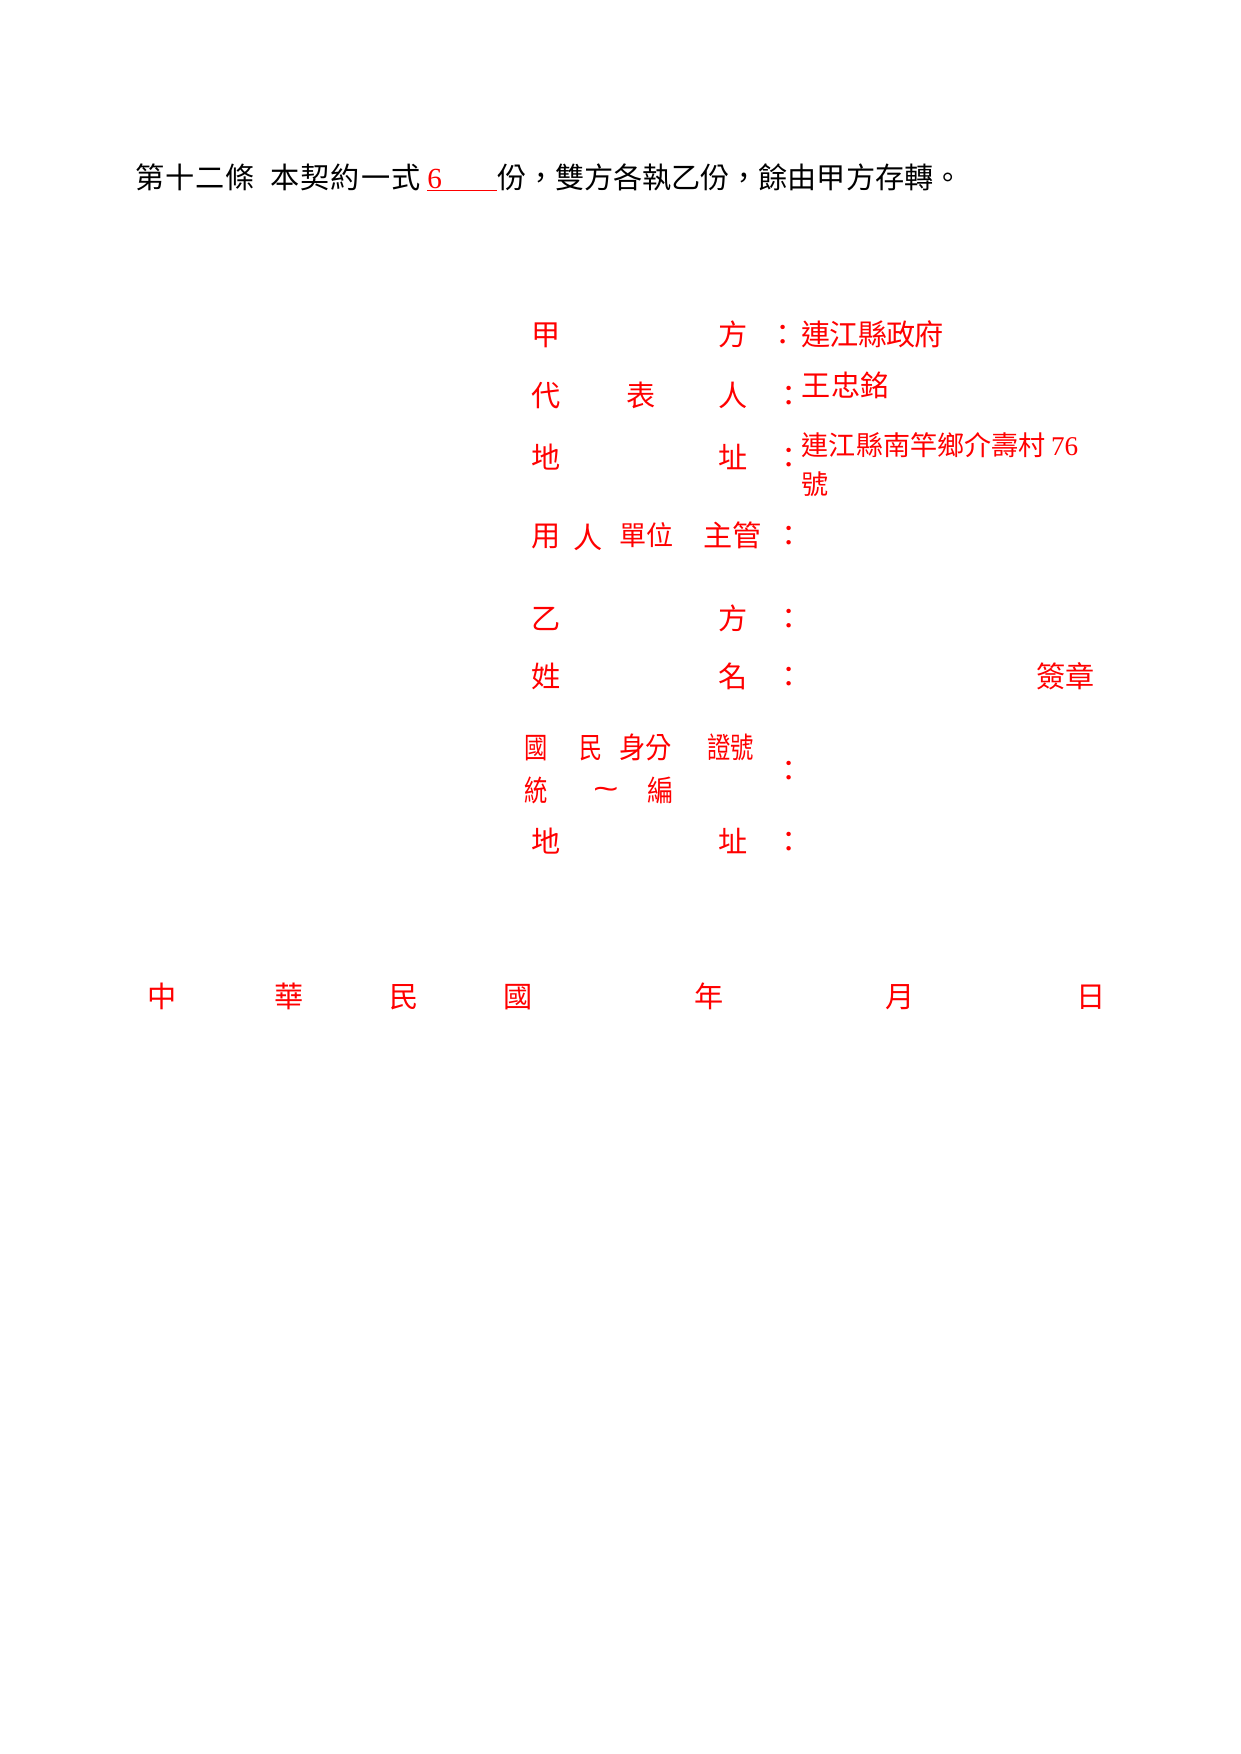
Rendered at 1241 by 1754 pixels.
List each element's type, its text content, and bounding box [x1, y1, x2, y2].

table_cell 地 [519, 424, 573, 502]
table_cell 用 [519, 503, 573, 585]
table_cell 身分編 [619, 718, 696, 809]
table_cell 證號 [696, 718, 768, 809]
table_cell ： [768, 424, 802, 502]
table_cell ： [768, 363, 802, 424]
table_cell ： [768, 810, 802, 861]
table_cell ： [768, 585, 802, 643]
table_cell ： [768, 643, 802, 718]
table_cell 單位 [619, 503, 696, 585]
table_cell 址 [696, 810, 768, 861]
text 第十二條 本契約一式6份，雙方各執乙份，餘由甲方存轉。 [135, 154, 1119, 196]
table_cell [802, 810, 1099, 861]
table_cell 連江縣南竿鄉介壽村76號 [802, 424, 1099, 502]
table_cell [573, 585, 619, 643]
table_header 連江縣政府 [802, 318, 1099, 363]
table_cell [619, 810, 696, 861]
table_cell [802, 503, 1099, 585]
table_header [573, 318, 619, 363]
table_cell 人 [696, 363, 768, 424]
table_cell 乙 [519, 585, 573, 643]
table_cell [619, 643, 696, 718]
table_header 甲 [519, 318, 573, 363]
table_cell 址 [696, 424, 768, 502]
table_cell 方 [696, 585, 768, 643]
table_cell 國統 [519, 718, 573, 809]
table_cell [802, 718, 1099, 809]
table_cell [619, 585, 696, 643]
table_cell 地 [519, 810, 573, 861]
table_cell [619, 424, 696, 502]
table_cell [802, 585, 1099, 643]
table_header [619, 318, 696, 363]
table_cell 民 ~ [573, 718, 619, 809]
table_cell [573, 363, 619, 424]
table_cell 人 [573, 503, 619, 585]
table_header 方 [696, 318, 768, 363]
table_cell 名 [696, 643, 768, 718]
table_cell [573, 643, 619, 718]
table_cell 簽章 [802, 643, 1099, 718]
table_cell 表 [619, 363, 696, 424]
table_cell 姓 [519, 643, 573, 718]
table_cell [573, 424, 619, 502]
table_cell 主管 [696, 503, 768, 585]
table_cell ： [768, 718, 802, 809]
table_header ： [768, 318, 802, 363]
table_cell ： [768, 503, 802, 585]
table_cell 代 [519, 363, 573, 424]
text 中 華 民 國 年 月 日 [148, 974, 1119, 1016]
table_cell [573, 810, 619, 861]
table_cell 王忠銘 [802, 363, 1099, 424]
